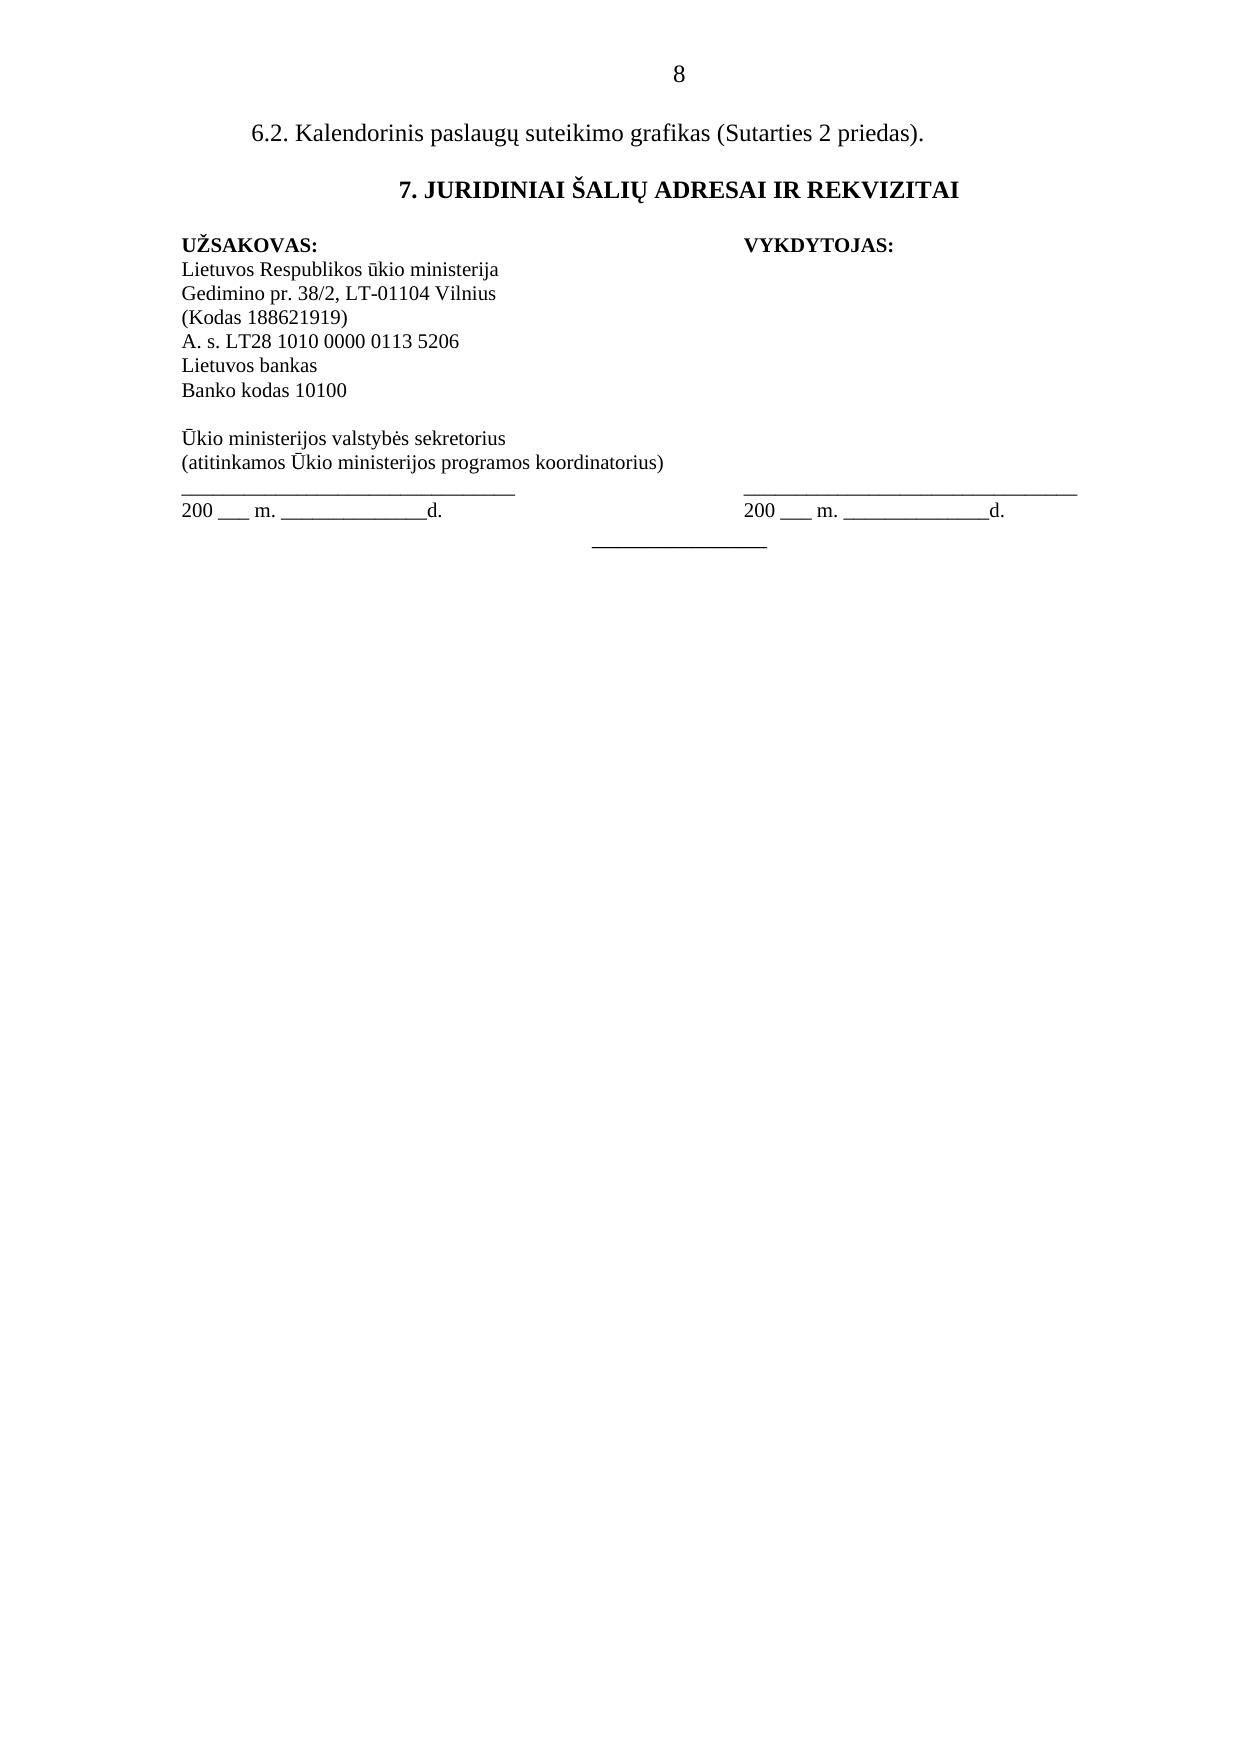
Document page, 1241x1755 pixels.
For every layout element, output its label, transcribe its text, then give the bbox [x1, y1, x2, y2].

text 6.2. Kalendorinis paslaugų suteikimo grafikas (Sutarties 2 priedas). [177, 118, 1181, 147]
text 7. JURIDINIAI ŠALIŲ ADRESAI IR REKVIZITAI [177, 176, 1181, 204]
table_cell [740, 426, 1181, 474]
table_cell [740, 257, 1181, 426]
text ______________ [177, 522, 1181, 551]
